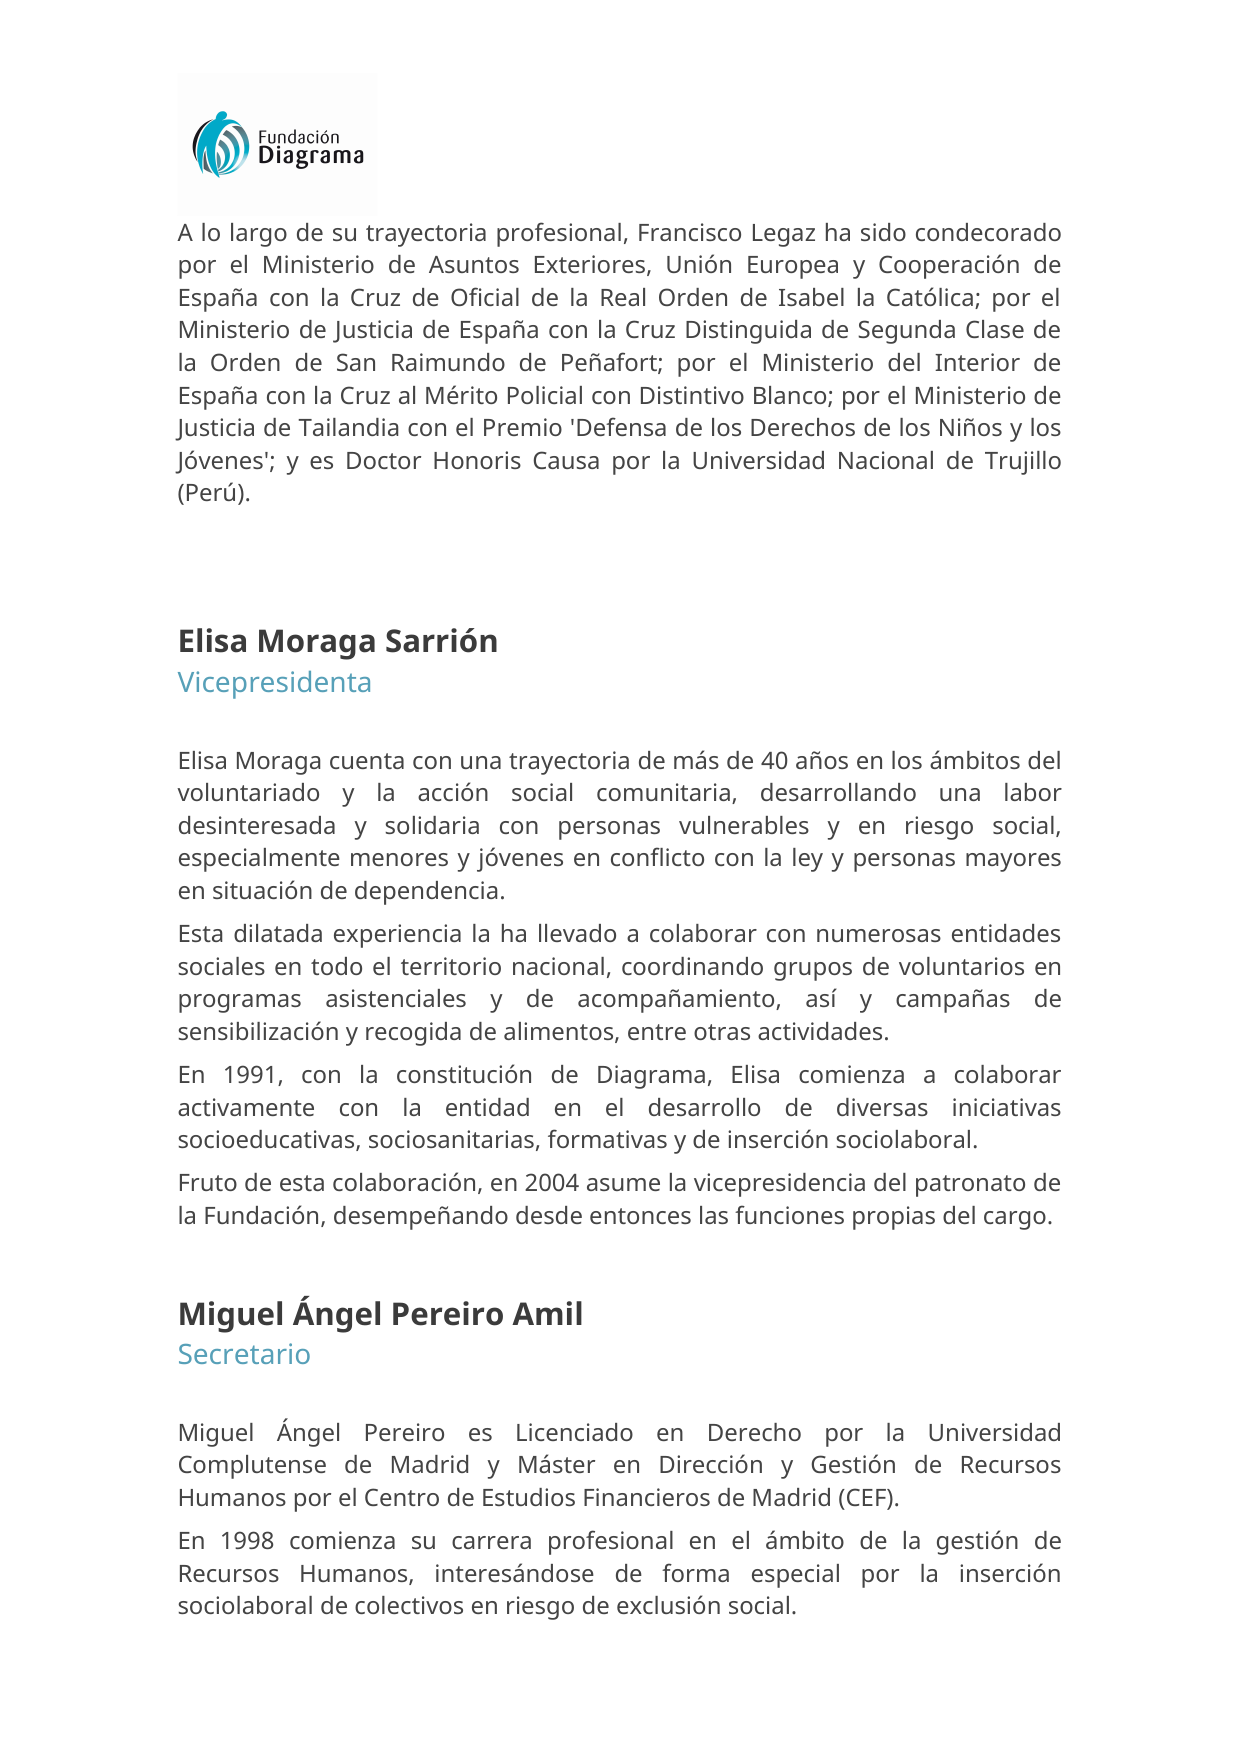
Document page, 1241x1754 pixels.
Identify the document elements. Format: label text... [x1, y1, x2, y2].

text Miguel Ángel Pereiro es Licenciado en Derecho por la Universidad Complutense de Madrid y Máster en Dirección y Gestión de Recursos Humanos por el Centro de Estudios Financieros de Madrid (CEF). [177, 1416, 1063, 1513]
text Miguel Ángel Pereiro Amil [177, 1292, 1063, 1334]
text Fruto de esta colaboración, en 2004 asume la vicepresidencia del patronato de la Fundación, desempeñando desde entonces las funciones propias del cargo. [177, 1166, 1063, 1231]
text En 1998 comienza su carrera profesional en el ámbito de la gestión de Recursos Humanos, interesándose de forma especial por la inserción sociolaboral de colectivos en riesgo de exclusión social. [177, 1524, 1063, 1622]
text Elisa Moraga cuenta con una trayectoria de más de 40 años en los ámbitos del voluntariado y la acción social comunitaria, desarrollando una labor desinteresada y solidaria con personas vulnerables y en riesgo social, especialmente menores y jóvenes en conflicto con la ley y personas mayores en situación de dependencia. [177, 743, 1063, 906]
text Esta dilatada experiencia la ha llevado a colaborar con numerosas entidades sociales en todo el territorio nacional, coordinando grupos de voluntarios en programas asistenciales y de acompañamiento, así y campañas de sensibilización y recogida de alimentos, entre otras actividades. [177, 917, 1063, 1047]
text Secretario [177, 1334, 1063, 1373]
text A lo largo de su trayectoria profesional, Francisco Legaz ha sido condecorado por el Ministerio de Asuntos Exteriores, Unión Europea y Cooperación de España con la Cruz de Oficial de la Real Orden de Isabel la Católica; por el Ministerio de Justicia de España con la Cruz Distinguida de Segunda Clase de la Orden de San Raimundo de Peñafort; por el Ministerio del Interior de España con la Cruz al Mérito Policial con Distintivo Blanco; por el Ministerio de Justicia de Tailandia con el Premio 'Defensa de los Derechos de los Niños y los Jóvenes'; y es Doctor Honoris Causa por la Universidad Nacional de Trujillo (Perú). [177, 215, 1063, 509]
text Vicepresidenta [177, 662, 1063, 700]
text En 1991, con la constitución de Diagrama, Elisa comienza a colaborar activamente con la entidad en el desarrollo de diversas iniciativas socioeducativas, sociosanitarias, formativas y de inserción sociolaboral. [177, 1058, 1063, 1156]
text Elisa Moraga Sarrión [177, 619, 1063, 662]
picture [177, 73, 378, 216]
